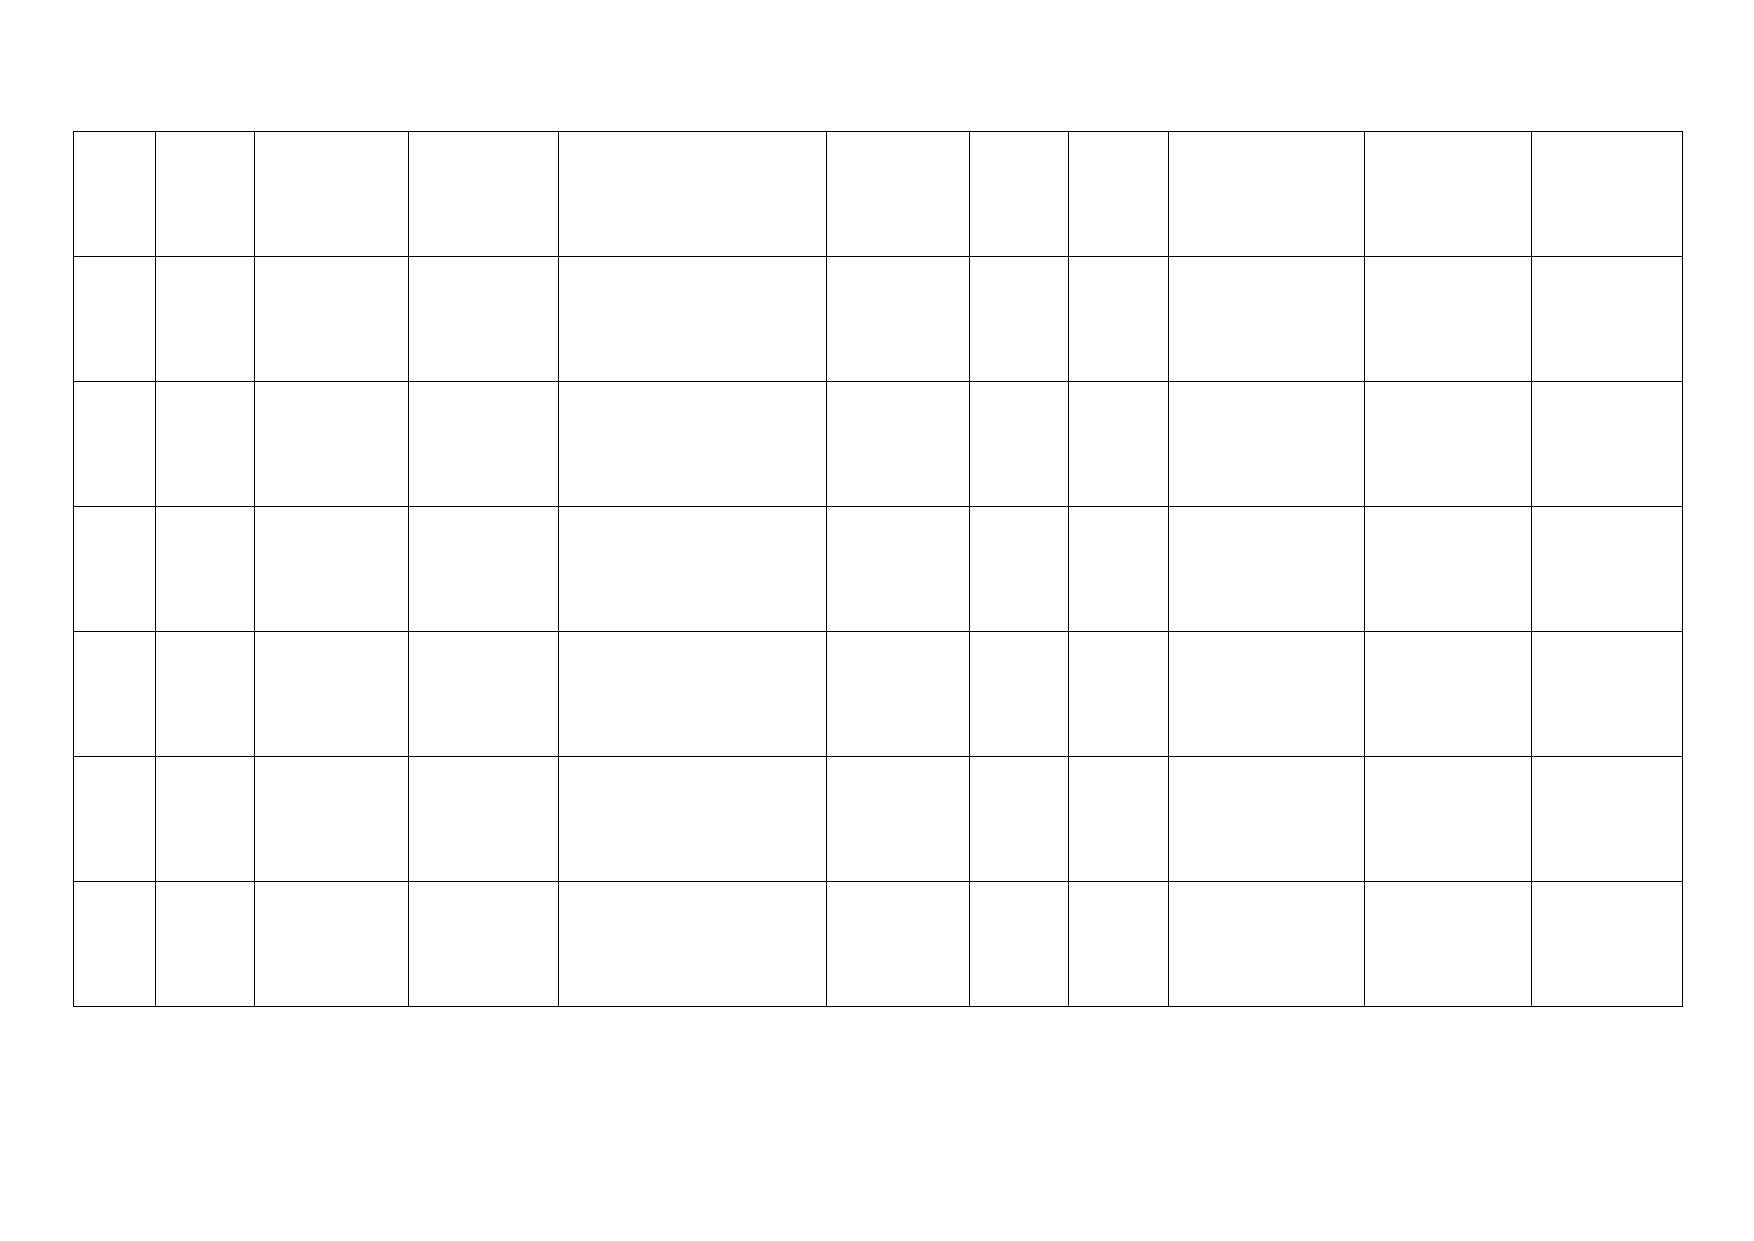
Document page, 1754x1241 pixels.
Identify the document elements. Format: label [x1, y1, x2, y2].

table_cell [559, 132, 826, 256]
table_cell [1169, 382, 1364, 506]
table_cell [409, 757, 558, 881]
table_cell [1365, 382, 1531, 506]
table_cell [409, 882, 558, 1006]
table_cell [1365, 257, 1531, 381]
table_cell [559, 257, 826, 381]
table_cell [74, 257, 155, 381]
table_cell [827, 132, 969, 256]
table_cell [156, 632, 254, 756]
table_cell [255, 382, 408, 506]
table_cell [1069, 507, 1168, 631]
table_cell [1169, 757, 1364, 881]
table_cell [827, 757, 969, 881]
table_cell [1532, 257, 1682, 381]
table_cell [255, 507, 408, 631]
table_cell [1532, 507, 1682, 631]
table_cell [1365, 132, 1531, 256]
table_cell [1169, 507, 1364, 631]
table_cell [970, 632, 1068, 756]
table_cell [255, 757, 408, 881]
table_cell [255, 632, 408, 756]
table_cell [970, 257, 1068, 381]
table_cell [409, 132, 558, 256]
table_cell [827, 882, 969, 1006]
table_cell [1069, 882, 1168, 1006]
table_cell [1365, 757, 1531, 881]
table_cell [1169, 882, 1364, 1006]
table_cell [970, 507, 1068, 631]
table_cell [1169, 257, 1364, 381]
table_cell [255, 257, 408, 381]
table_cell [409, 632, 558, 756]
table_cell [156, 382, 254, 506]
table_cell [1365, 632, 1531, 756]
table_cell [970, 132, 1068, 256]
table_cell [559, 507, 826, 631]
table_cell [1365, 882, 1531, 1006]
table_cell [156, 507, 254, 631]
table_cell [409, 507, 558, 631]
table_cell [1069, 257, 1168, 381]
table_cell [559, 382, 826, 506]
table_cell [74, 507, 155, 631]
table_cell [559, 882, 826, 1006]
table_cell [1069, 757, 1168, 881]
table_cell [156, 882, 254, 1006]
table_cell [1069, 382, 1168, 506]
table_cell [74, 382, 155, 506]
table_cell [1365, 507, 1531, 631]
table_cell [827, 257, 969, 381]
table_cell [559, 632, 826, 756]
table_cell [156, 757, 254, 881]
table_cell [1069, 632, 1168, 756]
table_cell [559, 757, 826, 881]
table_cell [74, 882, 155, 1006]
table_cell [970, 882, 1068, 1006]
table_cell [255, 132, 408, 256]
table_cell [409, 257, 558, 381]
table_cell [255, 882, 408, 1006]
table_cell [156, 132, 254, 256]
table_cell [74, 757, 155, 881]
table_cell [1169, 632, 1364, 756]
table_cell [1169, 132, 1364, 256]
table_cell [827, 632, 969, 756]
table_cell [1532, 882, 1682, 1006]
table_cell [1532, 132, 1682, 256]
table_cell [1532, 632, 1682, 756]
table_cell [74, 632, 155, 756]
table_cell [827, 382, 969, 506]
table_cell [74, 132, 155, 256]
table_cell [970, 382, 1068, 506]
table_cell [827, 507, 969, 631]
table_cell [409, 382, 558, 506]
table_cell [156, 257, 254, 381]
table_cell [1069, 132, 1168, 256]
table_cell [970, 757, 1068, 881]
table_cell [1532, 382, 1682, 506]
table_cell [1532, 757, 1682, 881]
